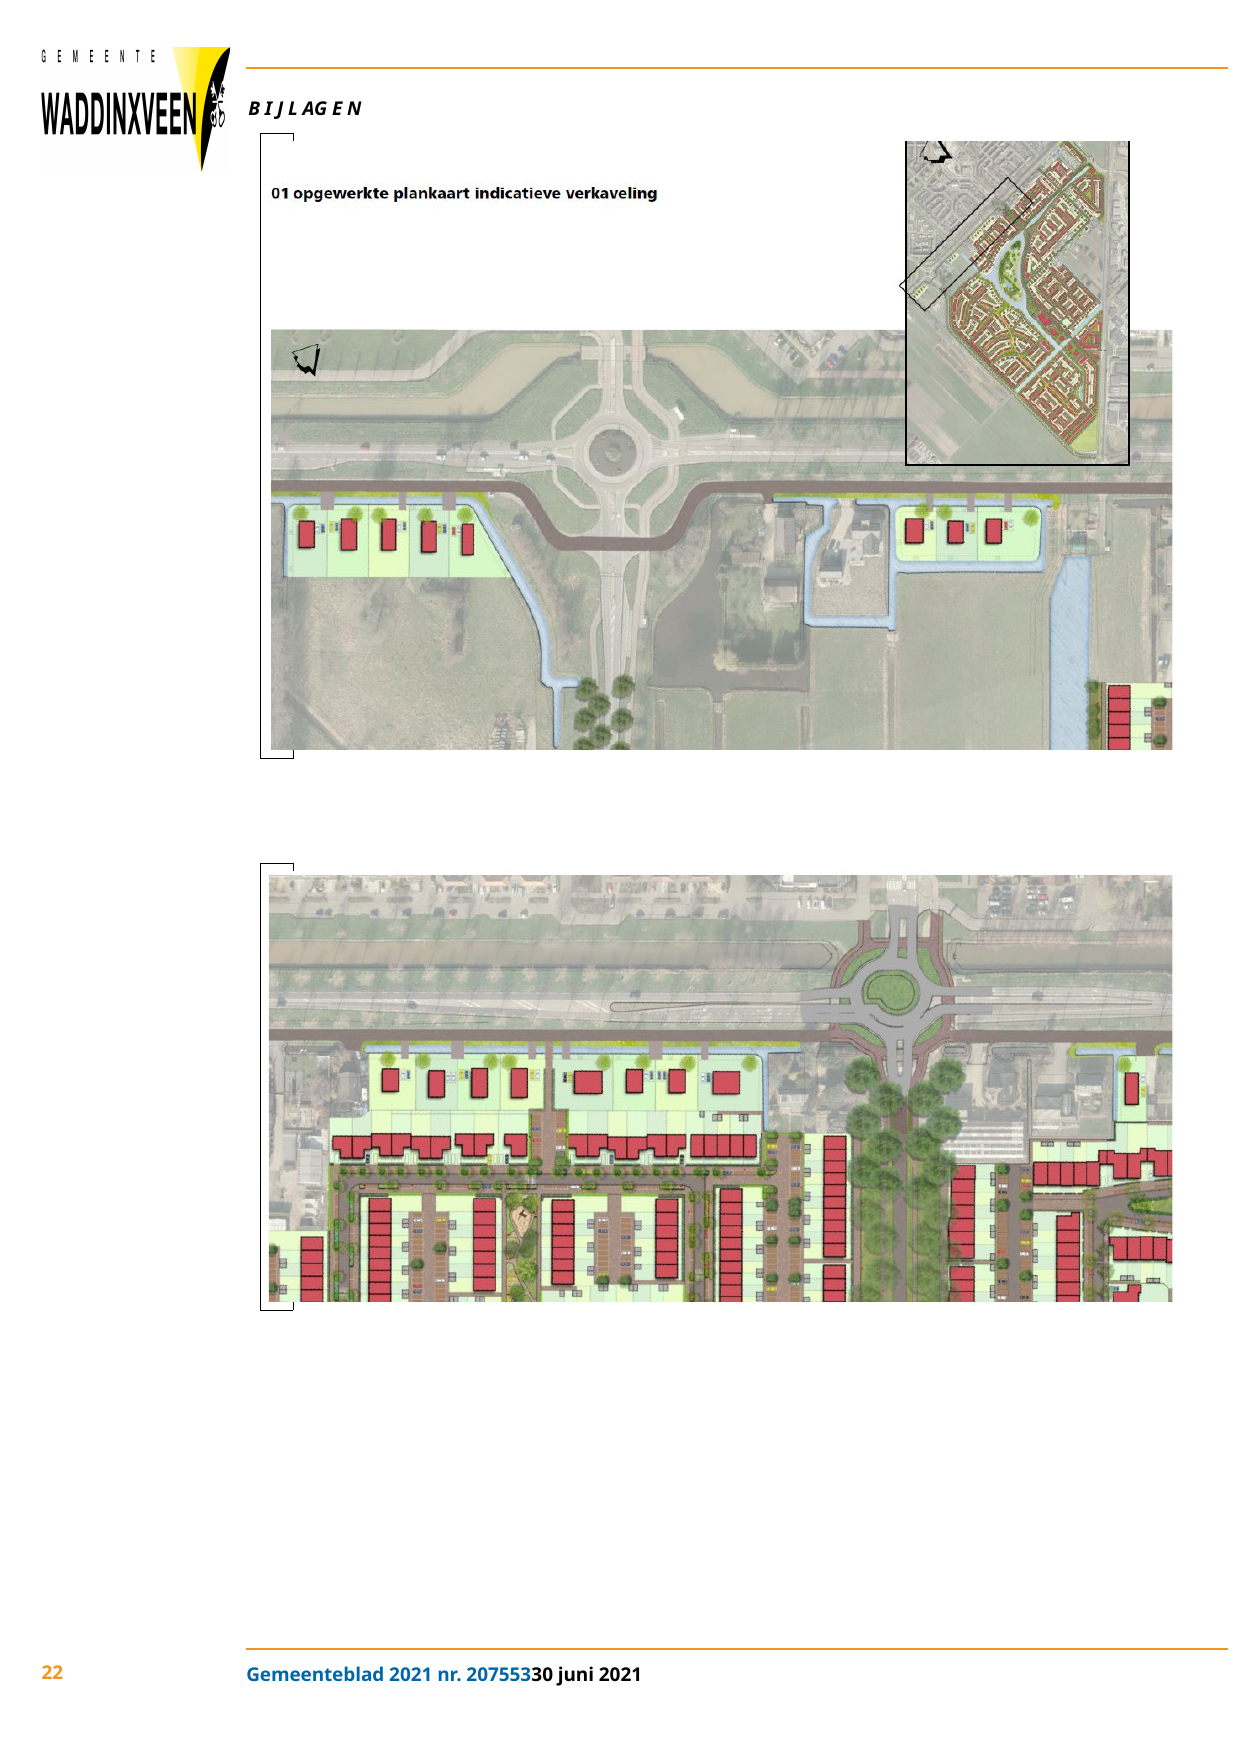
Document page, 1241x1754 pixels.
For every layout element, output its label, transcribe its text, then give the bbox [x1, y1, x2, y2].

picture [41, 47, 231, 172]
picture [268, 871, 1173, 1302]
text B I J L AG E N [248, 95, 1152, 121]
picture [268, 141, 1173, 750]
